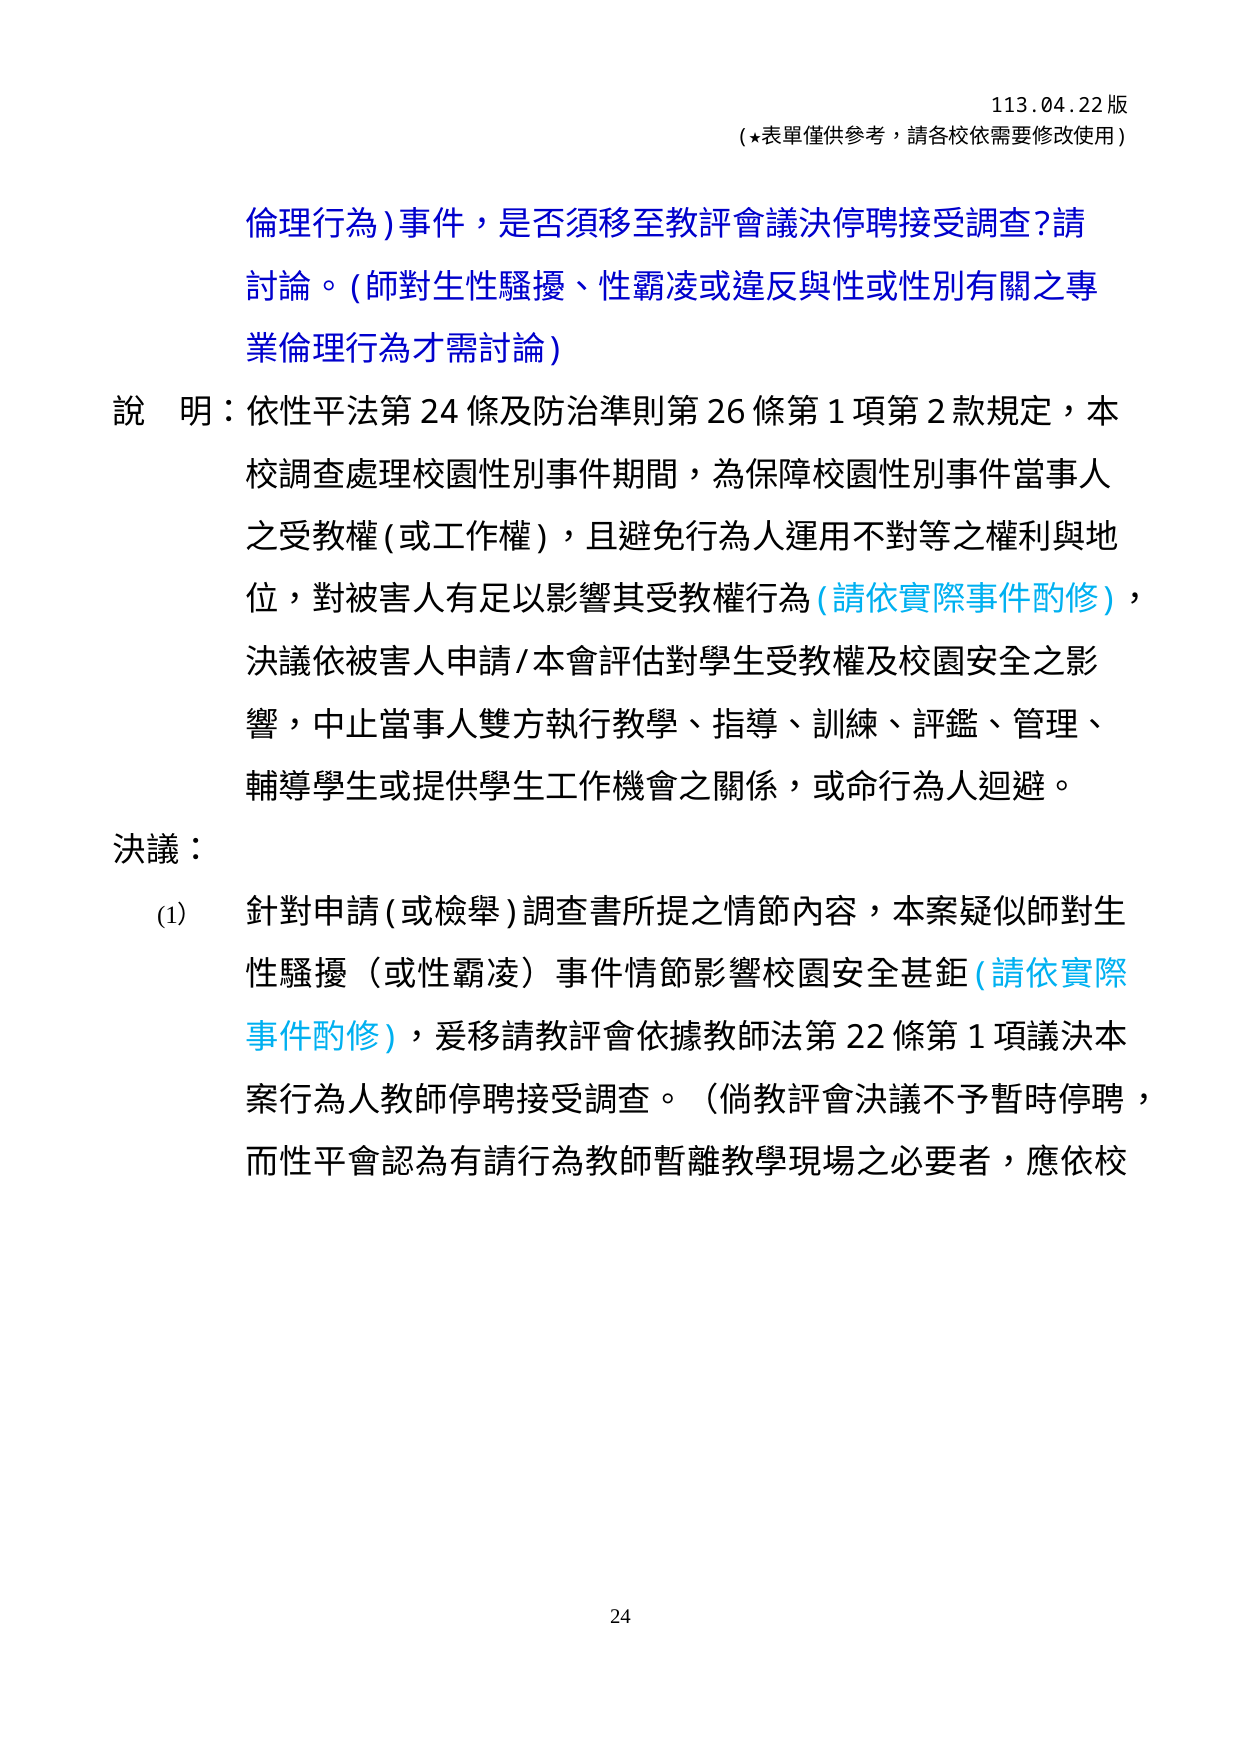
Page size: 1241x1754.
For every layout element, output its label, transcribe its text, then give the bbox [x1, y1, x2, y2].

text 決議： [112, 805, 1128, 867]
text 倫理行為)事件，是否須移至教評會議決停聘接受調查?請 討論。(師對生性騷擾、性霸凌或違反與性或性別有關之專業倫理行為才需討論) [112, 180, 1128, 367]
list 針對申請(或檢舉)調查書所提之情節內容，本案疑似師對生性騷擾（或性霸凌）事件情節影響校園安全甚鉅(請依實際事件酌修)，爰移請教評會依據教師法第22條第1項議決本案行為人教師停聘接受調查。（倘教評會決議不予暫時停聘，而性平會認為有請行為教師暫離教學現場之必要者，應依校園性別事件防治準則第26條之規定，議決行為人教師於調查期間請事假或由權責處室調整教師課務。）(請參照教育部99年12月29日台訓（三）字第0990184700號、104年12月3日臺教人(三)字第1040143906號、104年12月16日臺教學(三)字第1040133041號等函示) [157, 867, 1128, 1180]
text 說 明：依性平法第24條及防治準則第26條第1項第2款規定，本校調查處理校園性別事件期間，為保障校園性別事件當事人之受教權(或工作權)，且避免行為人運用不對等之權利與地位，對被害人有足以影響其受教權行為(請依實際事件酌修)，決議依被害人申請/本會評估對學生受教權及校園安全之影響，中止當事人雙方執行教學、指導、訓練、評鑑、管理、輔導學生或提供學生工作機會之關係，或命行為人迴避。 [112, 367, 1128, 805]
